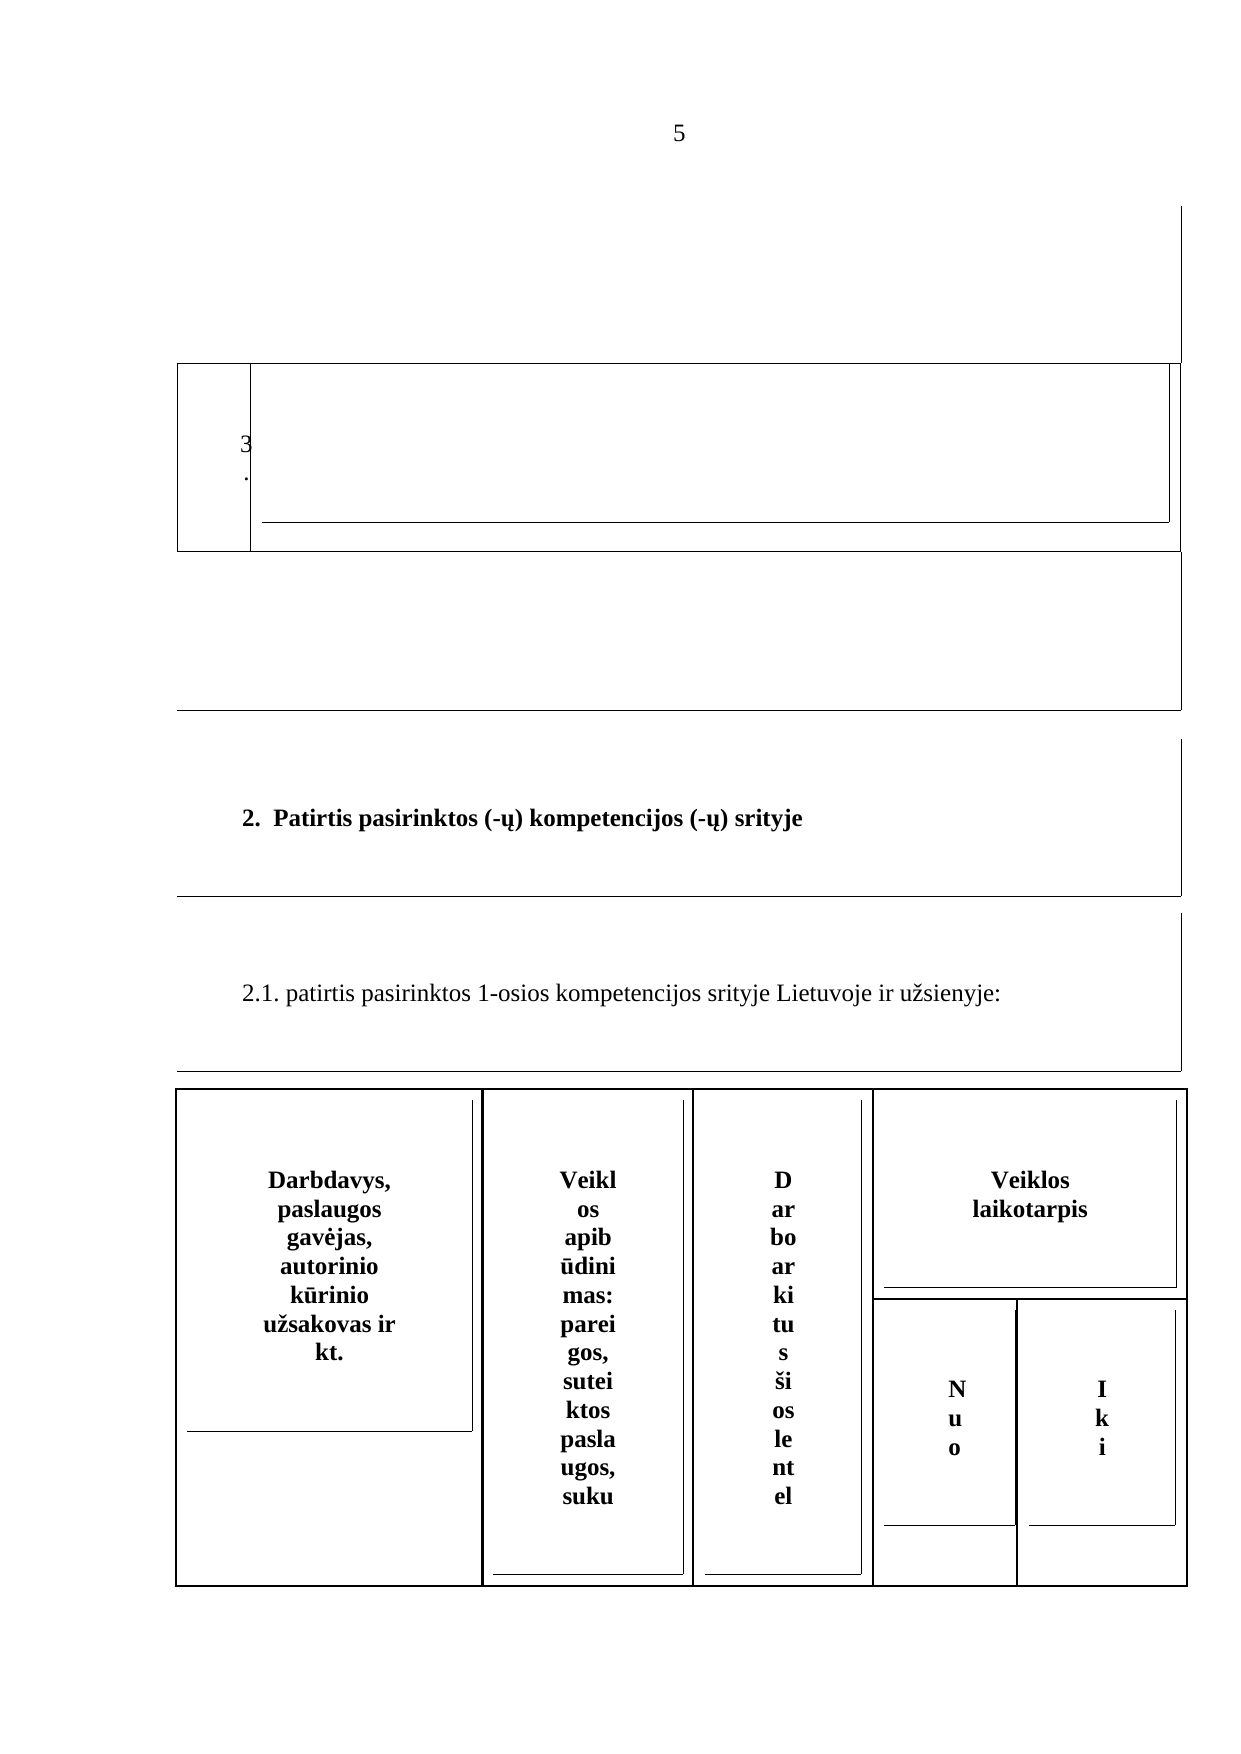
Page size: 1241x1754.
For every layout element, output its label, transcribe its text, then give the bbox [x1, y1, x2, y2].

table_cell Iki [1018, 1300, 1186, 1585]
text 2.1. patirtis pasirinktos 1-osios kompetencijos srityje Lietuvoje ir užsienyje: [177, 913, 1181, 1071]
table_cell 3. [178, 364, 250, 551]
table_header Veiklos laikotarpis [874, 1090, 1186, 1297]
table_header Veiklos apibūdinimas: pareigos, suteiktos paslaugos, suku [484, 1090, 692, 1585]
table_header Darbo ar kitus šios lentelės 1 stulpelyje nurodytus teisinius santykius patvirtinančio dokumento pavadinimas [694, 1090, 872, 1585]
text 2. Patirtis pasirinktos (-ų) kompetencijos (-ų) srityje [177, 738, 1181, 896]
table_cell [251, 364, 1180, 551]
table_cell Nuo [874, 1300, 1016, 1585]
table_header Darbdavys, paslaugos gavėjas, autorinio kūrinio užsakovas ir kt. [177, 1090, 481, 1585]
